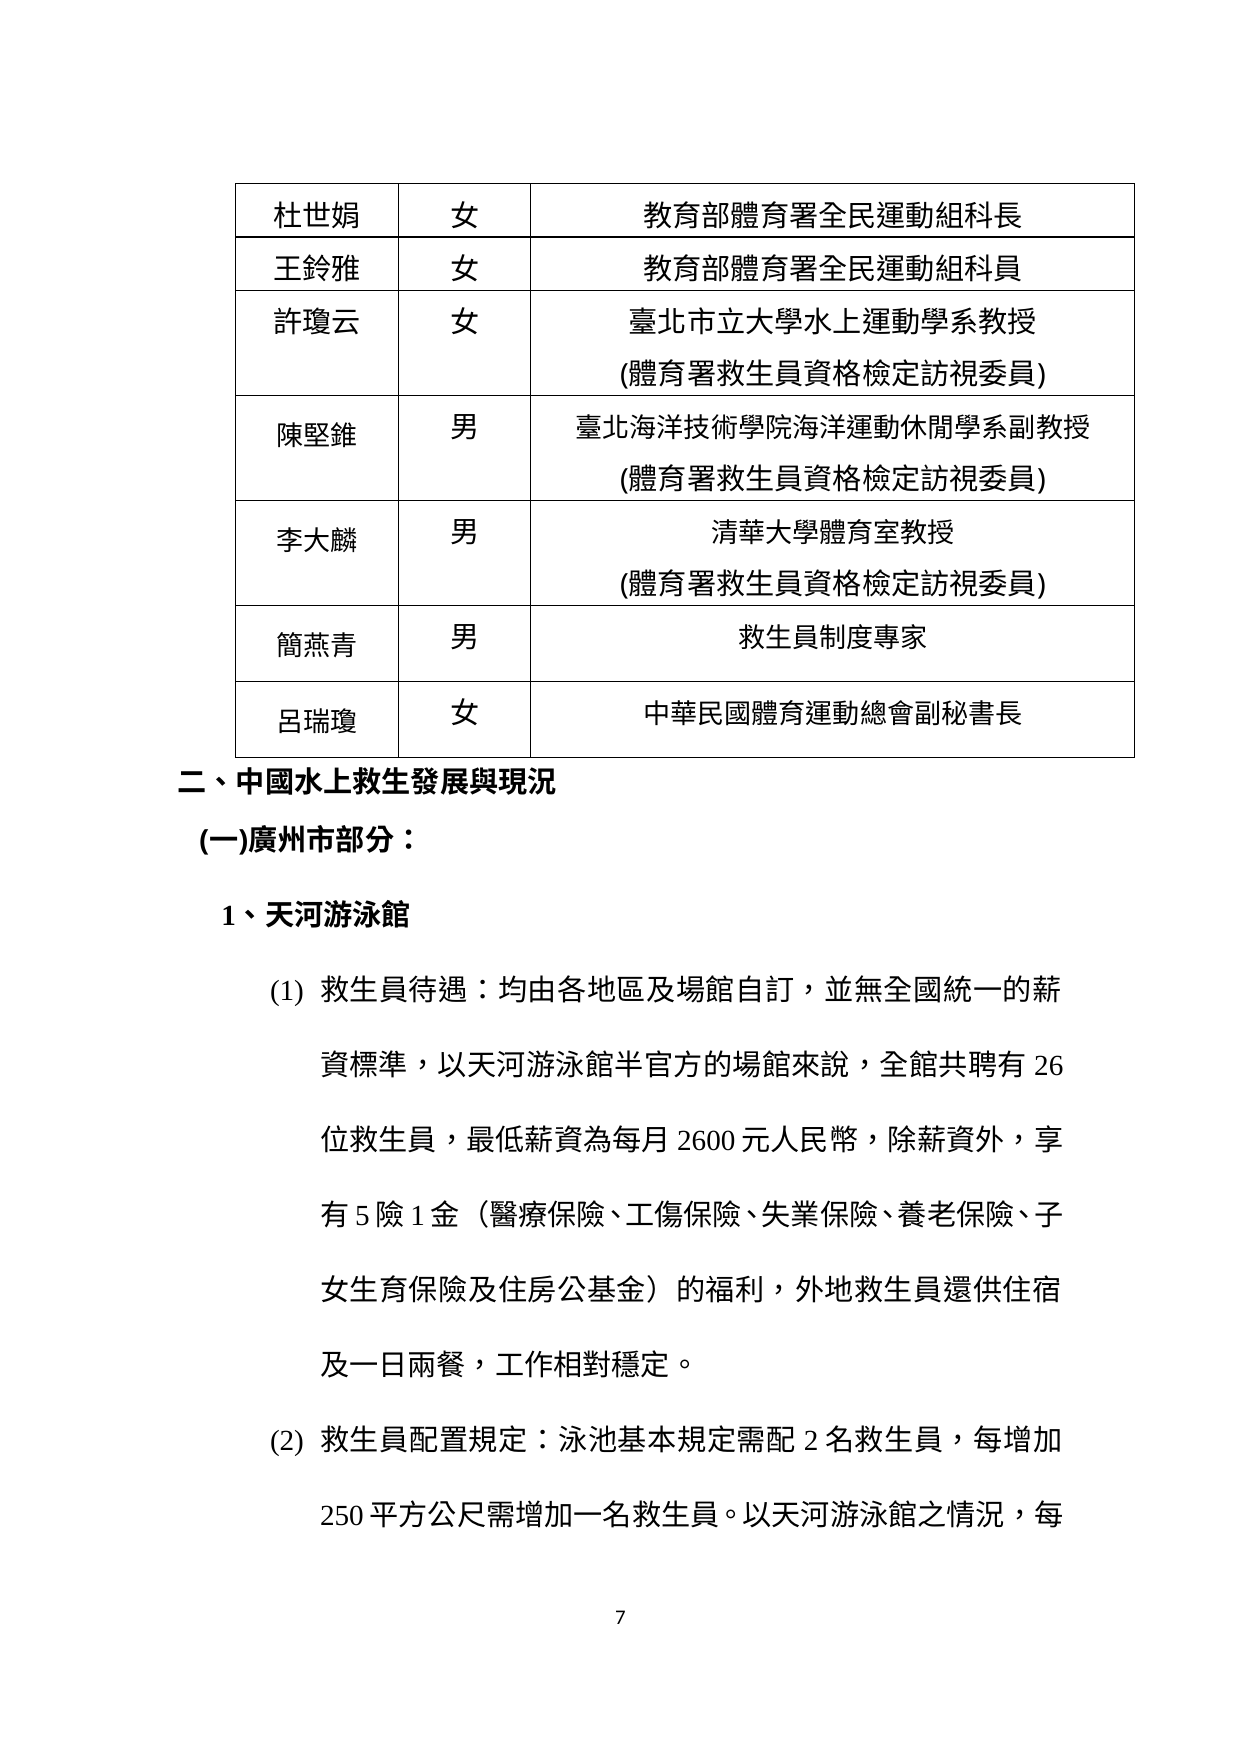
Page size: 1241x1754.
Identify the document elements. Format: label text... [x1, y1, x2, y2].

table_cell 呂瑞瓊 [236, 682, 398, 757]
text 1、天河游泳館 [177, 876, 1063, 951]
table_cell 女 [399, 184, 530, 236]
table_cell 杜世娟 [236, 184, 398, 236]
table_cell 男 [399, 396, 530, 500]
table_cell 中華民國體育運動總會副秘書長 [531, 682, 1134, 757]
table_cell 男 [399, 501, 530, 605]
table_cell 臺北市立大學水上運動學系教授 (體育署救生員資格檢定訪視委員) [531, 291, 1134, 395]
table_cell 女 [399, 238, 530, 289]
table_cell 李大麟 [236, 501, 398, 605]
table_cell 教育部體育署全民運動組科員 [531, 238, 1134, 289]
table_cell 臺北海洋技術學院海洋運動休閒學系副教授 (體育署救生員資格檢定訪視委員) [531, 396, 1134, 500]
table_cell 救生員制度專家 [531, 606, 1134, 681]
table_cell 王鈴雅 [236, 238, 398, 289]
text 二、中國水上救生發展與現況 [177, 758, 1063, 801]
table_cell 許瓊云 [236, 291, 398, 395]
table_cell 女 [399, 682, 530, 757]
table_cell 簡燕青 [236, 606, 398, 681]
table_cell 清華大學體育室教授 (體育署救生員資格檢定訪視委員) [531, 501, 1134, 605]
table_cell 陳堅錐 [236, 396, 398, 500]
table_cell 女 [399, 291, 530, 395]
table_cell 男 [399, 606, 530, 681]
table_cell 教育部體育署全民運動組科長 [531, 184, 1134, 236]
list 救生員配置規定：泳池基本規定需配2名救生員，每增加250平方公尺需增加一名救生員。以天河游泳館之情況，每 [270, 1401, 1063, 1551]
text (一)廣州市部分： [177, 801, 1063, 876]
list 救生員待遇：均由各地區及場館自訂，並無全國統一的薪資標準，以天河游泳館半官方的場館來說，全館共聘有26位救生員，最低薪資為每月2600元人民幣，除薪資外，享有5險1金（醫療保險、工傷保險、失業保險、養老保險、子女生育保險及住房公基金）的福利，外地救生員還供住宿及一日兩餐，工作相對穩定。 [270, 951, 1063, 1401]
